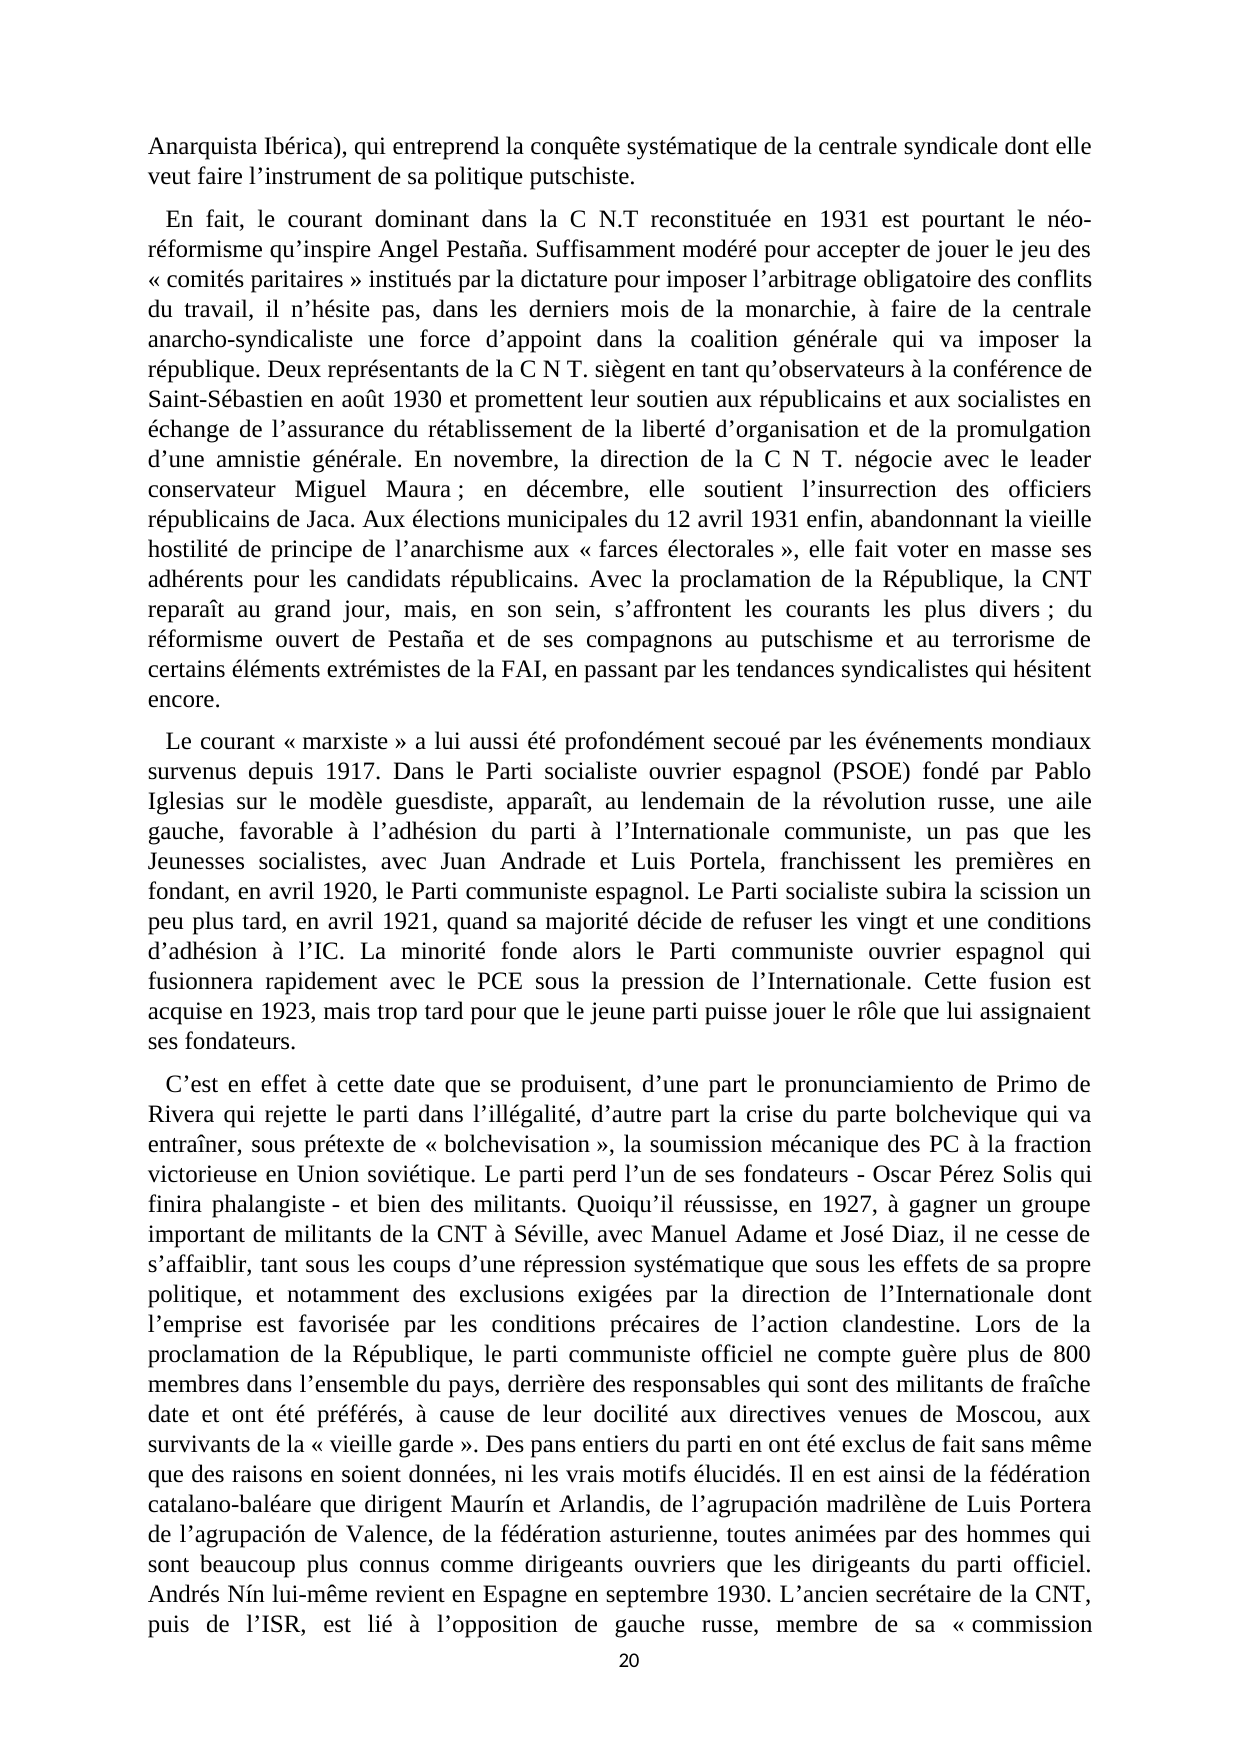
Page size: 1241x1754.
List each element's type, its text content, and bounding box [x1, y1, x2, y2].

text En fait, le courant dominant dans la C N.T reconstituée en 1931 est pourtant le néo-réformisme qu’inspire Angel Pestaña. Suffisamment modéré pour accepter de jouer le jeu des « comités paritaires » institués par la dictature pour imposer l’arbitrage obligatoire des conflits du travail, il n’hésite pas, dans les derniers mois de la monarchie, à faire de la centrale anarcho-syndicaliste une force d’appoint dans la coalition générale qui va imposer la république. Deux représentants de la C N T. siègent en tant qu’observateurs à la conférence de Saint-Sébastien en août 1930 et promettent leur soutien aux républicains et aux socialistes en échange de l’assurance du rétablissement de la liberté d’organisation et de la promulgation d’une amnistie générale. En novembre, la direction de la C N T. négocie avec le leader conservateur Miguel Maura ; en décembre, elle soutient l’insurrection des officiers républicains de Jaca. Aux élections municipales du 12 avril 1931 enfin, abandonnant la vieille hostilité de principe de l’anarchisme aux « farces électorales », elle fait voter en masse ses adhérents pour les candidats républicains. Avec la proclamation de la République, la CNT reparaît au grand jour, mais, en son sein, s’affrontent les courants les plus divers ; du réformisme ouvert de Pestaña et de ses compagnons au putschisme et au terrorisme de certains éléments extrémistes de la FAI, en passant par les tendances syndicalistes qui hésitent encore. [148, 202, 1092, 712]
text Anarquista Ibérica), qui entreprend la conquête systématique de la centrale syndicale dont elle veut faire l’instrument de sa politique putschiste. [148, 130, 1092, 190]
text Le courant « marxiste » a lui aussi été profondément secoué par les événements mondiaux survenus depuis 1917. Dans le Parti socialiste ouvrier espagnol (PSOE) fondé par Pablo Iglesias sur le modèle guesdiste, apparaît, au lendemain de la révolution russe, une aile gauche, favorable à l’adhésion du parti à l’Internationale communiste, un pas que les Jeunesses socialistes, avec Juan Andrade et Luis Portela, franchissent les premières en fondant, en avril 1920, le Parti communiste espagnol. Le Parti socialiste subira la scission un peu plus tard, en avril 1921, quand sa majorité décide de refuser les vingt et une conditions d’adhésion à l’IC. La minorité fonde alors le Parti communiste ouvrier espagnol qui fusionnera rapidement avec le PCE sous la pression de l’Internationale. Cette fusion est acquise en 1923, mais trop tard pour que le jeune parti puisse jouer le rôle que lui assignaient ses fondateurs. [148, 725, 1092, 1055]
text C’est en effet à cette date que se produisent, d’une part le pronunciamiento de Primo de Rivera qui rejette le parti dans l’illégalité, d’autre part la crise du parte bolchevique qui va entraîner, sous prétexte de « bolchevisation », la soumission mécanique des PC à la fraction victorieuse en Union soviétique. Le parti perd l’un de ses fondateurs - Oscar Pérez Solis qui finira phalangiste - et bien des militants. Quoiqu’il réussisse, en 1927, à gagner un groupe important de militants de la CNT à Séville, avec Manuel Adame et José Diaz, il ne cesse de s’affaiblir, tant sous les coups d’une répression systématique que sous les effets de sa propre politique, et notamment des exclusions exigées par la direction de l’Internationale dont l’emprise est favorisée par les conditions précaires de l’action clandestine. Lors de la proclamation de la République, le parti communiste officiel ne compte guère plus de 800 membres dans l’ensemble du pays, derrière des responsables qui sont des militants de fraîche date et ont été préférés, à cause de leur docilité aux directives venues de Moscou, aux survivants de la « vieille garde ». Des pans entiers du parti en ont été exclus de fait sans même que des raisons en soient données, ni les vrais motifs élucidés. Il en est ainsi de la fédération catalano-baléare que dirigent Maurín et Arlandis, de l’agrupación madrilène de Luis Portera de l’agrupación de Valence, de la fédération asturienne, toutes animées par des hommes qui sont beaucoup plus connus comme dirigeants ouvriers que les dirigeants du parti officiel. Andrés Nín lui-même revient en Espagne en septembre 1930. L’ancien secrétaire de la CNT, puis de l’ISR, est lié à l’opposition de gauche russe, membre de sa « commission [148, 1067, 1092, 1637]
